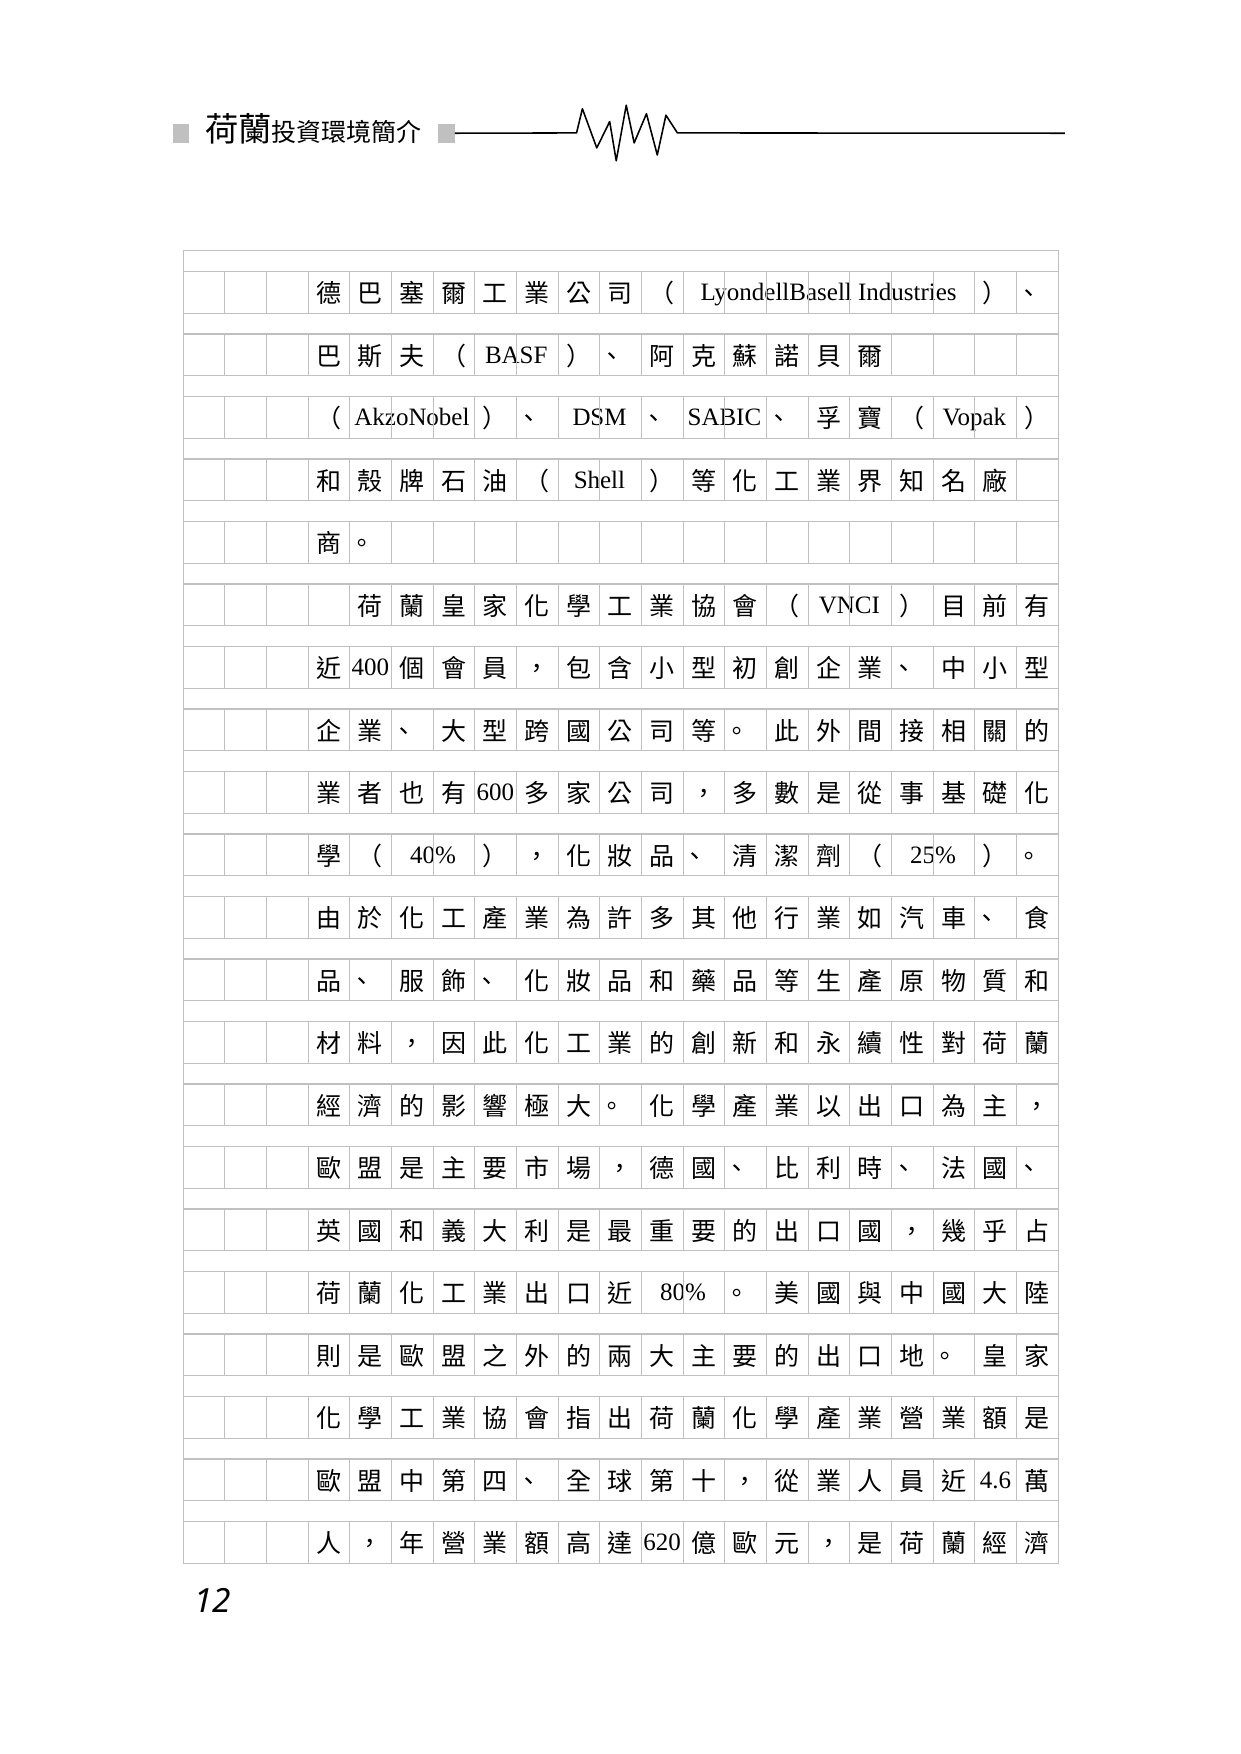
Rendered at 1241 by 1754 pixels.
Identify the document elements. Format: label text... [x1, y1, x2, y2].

text 荷蘭皇家化學工業協會（VNCI）目前有近400個會員，包含小型初創企業、中小型企業、大型跨國公司等。此外間接相關的業者也有600多家公司，多數是從事基礎化學（40%），化妝品、清潔劑（25%）。由於化工產業為許多其他行業如汽車、食品、服飾、化妝品和藥品等生產原物質和材料，因此化工業的創新和永續性對荷蘭經濟的影響極大。化學產業以出口為主，歐盟是主要市場，德國、比利時、法國、英國和義大利是最重要的出口國，幾乎占荷蘭化工業出口近80%。美國與中國大陸則是歐盟之外的兩大主要的出口地。皇家化學工業協會指出荷蘭化學產業營業額是歐盟中第四、全球第十，從業人員近4.6萬人，年營業額高達620億歐元，是荷蘭經濟重要支柱之一。 [281, 689, 1058, 708]
text 荷蘭皇家化學工業協會（VNCI）目前有近400個會員，包含小型初創企業、中小型企業、大型跨國公司等。此外間接相關的業者也有600多家公司，多數是從事基礎化學（40%），化妝品、清潔劑（25%）。由於化工產業為許多其他行業如汽車、食品、服飾、化妝品和藥品等生產原物質和材料，因此化工業的創新和永續性對荷蘭經濟的影響極大。化學產業以出口為主，歐盟是主要市場，德國、比利時、法國、英國和義大利是最重要的出口國，幾乎占荷蘭化工業出口近80%。美國與中國大陸則是歐盟之外的兩大主要的出口地。皇家化學工業協會指出荷蘭化學產業營業額是歐盟中第四、全球第十，從業人員近4.6萬人，年營業額高達620億歐元，是荷蘭經濟重要支柱之一。 [281, 1314, 1058, 1333]
text 荷蘭皇家化學工業協會（VNCI）目前有近400個會員，包含小型初創企業、中小型企業、大型跨國公司等。此外間接相關的業者也有600多家公司，多數是從事基礎化學（40%），化妝品、清潔劑（25%）。由於化工產業為許多其他行業如汽車、食品、服飾、化妝品和藥品等生產原物質和材料，因此化工業的創新和永續性對荷蘭經濟的影響極大。化學產業以出口為主，歐盟是主要市場，德國、比利時、法國、英國和義大利是最重要的出口國，幾乎占荷蘭化工業出口近80%。美國與中國大陸則是歐盟之外的兩大主要的出口地。皇家化學工業協會指出荷蘭化學產業營業額是歐盟中第四、全球第十，從業人員近4.6萬人，年營業額高達620億歐元，是荷蘭經濟重要支柱之一。 [281, 876, 1058, 896]
text 荷蘭皇家化學工業協會（VNCI）目前有近400個會員，包含小型初創企業、中小型企業、大型跨國公司等。此外間接相關的業者也有600多家公司，多數是從事基礎化學（40%），化妝品、清潔劑（25%）。由於化工產業為許多其他行業如汽車、食品、服飾、化妝品和藥品等生產原物質和材料，因此化工業的創新和永續性對荷蘭經濟的影響極大。化學產業以出口為主，歐盟是主要市場，德國、比利時、法國、英國和義大利是最重要的出口國，幾乎占荷蘭化工業出口近80%。美國與中國大陸則是歐盟之外的兩大主要的出口地。皇家化學工業協會指出荷蘭化學產業營業額是歐盟中第四、全球第十，從業人員近4.6萬人，年營業額高達620億歐元，是荷蘭經濟重要支柱之一。 [281, 564, 1058, 583]
text 荷蘭皇家化學工業協會（VNCI）目前有近400個會員，包含小型初創企業、中小型企業、大型跨國公司等。此外間接相關的業者也有600多家公司，多數是從事基礎化學（40%），化妝品、清潔劑（25%）。由於化工產業為許多其他行業如汽車、食品、服飾、化妝品和藥品等生產原物質和材料，因此化工業的創新和永續性對荷蘭經濟的影響極大。化學產業以出口為主，歐盟是主要市場，德國、比利時、法國、英國和義大利是最重要的出口國，幾乎占荷蘭化工業出口近80%。美國與中國大陸則是歐盟之外的兩大主要的出口地。皇家化學工業協會指出荷蘭化學產業營業額是歐盟中第四、全球第十，從業人員近4.6萬人，年營業額高達620億歐元，是荷蘭經濟重要支柱之一。 [281, 1189, 1058, 1208]
text 荷蘭皇家化學工業協會（VNCI）目前有近400個會員，包含小型初創企業、中小型企業、大型跨國公司等。此外間接相關的業者也有600多家公司，多數是從事基礎化學（40%），化妝品、清潔劑（25%）。由於化工產業為許多其他行業如汽車、食品、服飾、化妝品和藥品等生產原物質和材料，因此化工業的創新和永續性對荷蘭經濟的影響極大。化學產業以出口為主，歐盟是主要市場，德國、比利時、法國、英國和義大利是最重要的出口國，幾乎占荷蘭化工業出口近80%。美國與中國大陸則是歐盟之外的兩大主要的出口地。皇家化學工業協會指出荷蘭化學產業營業額是歐盟中第四、全球第十，從業人員近4.6萬人，年營業額高達620億歐元，是荷蘭經濟重要支柱之一。 [281, 1064, 1058, 1083]
text 荷蘭皇家化學工業協會（VNCI）目前有近400個會員，包含小型初創企業、中小型企業、大型跨國公司等。此外間接相關的業者也有600多家公司，多數是從事基礎化學（40%），化妝品、清潔劑（25%）。由於化工產業為許多其他行業如汽車、食品、服飾、化妝品和藥品等生產原物質和材料，因此化工業的創新和永續性對荷蘭經濟的影響極大。化學產業以出口為主，歐盟是主要市場，德國、比利時、法國、英國和義大利是最重要的出口國，幾乎占荷蘭化工業出口近80%。美國與中國大陸則是歐盟之外的兩大主要的出口地。皇家化學工業協會指出荷蘭化學產業營業額是歐盟中第四、全球第十，從業人員近4.6萬人，年營業額高達620億歐元，是荷蘭經濟重要支柱之一。 [281, 814, 1058, 833]
text 化學是基礎工業，在荷蘭更是為農業、食品、能源、高科技與基礎原材料等產業的發展提供重要基石。荷蘭化學產業（HollandChemie）指出該產業發展方向乃是針對乾淨能源、健康食品、負擔得起的醫療與宜居環境等當前世界面臨的共同問題提出解決方案。官方與民間的積極合作，促進共同研究，也造就許多知名公司，荷蘭投資局聲稱：世界前25家化工企業中，便有19家的重要營運活動在荷蘭。包括利安德巴塞爾工業公司（LyondellBasell Industries）、巴斯夫（BASF）、阿克蘇諾貝爾（AkzoNobel）、DSM、SABIC、孚寶（Vopak）和殼牌石油（Shell）等化工業界知名廠商。 [281, 251, 1058, 271]
text 荷蘭皇家化學工業協會（VNCI）目前有近400個會員，包含小型初創企業、中小型企業、大型跨國公司等。此外間接相關的業者也有600多家公司，多數是從事基礎化學（40%），化妝品、清潔劑（25%）。由於化工產業為許多其他行業如汽車、食品、服飾、化妝品和藥品等生產原物質和材料，因此化工業的創新和永續性對荷蘭經濟的影響極大。化學產業以出口為主，歐盟是主要市場，德國、比利時、法國、英國和義大利是最重要的出口國，幾乎占荷蘭化工業出口近80%。美國與中國大陸則是歐盟之外的兩大主要的出口地。皇家化學工業協會指出荷蘭化學產業營業額是歐盟中第四、全球第十，從業人員近4.6萬人，年營業額高達620億歐元，是荷蘭經濟重要支柱之一。 [281, 1376, 1058, 1396]
text 荷蘭皇家化學工業協會（VNCI）目前有近400個會員，包含小型初創企業、中小型企業、大型跨國公司等。此外間接相關的業者也有600多家公司，多數是從事基礎化學（40%），化妝品、清潔劑（25%）。由於化工產業為許多其他行業如汽車、食品、服飾、化妝品和藥品等生產原物質和材料，因此化工業的創新和永續性對荷蘭經濟的影響極大。化學產業以出口為主，歐盟是主要市場，德國、比利時、法國、英國和義大利是最重要的出口國，幾乎占荷蘭化工業出口近80%。美國與中國大陸則是歐盟之外的兩大主要的出口地。皇家化學工業協會指出荷蘭化學產業營業額是歐盟中第四、全球第十，從業人員近4.6萬人，年營業額高達620億歐元，是荷蘭經濟重要支柱之一。 [281, 1501, 1058, 1521]
text 荷蘭皇家化學工業協會（VNCI）目前有近400個會員，包含小型初創企業、中小型企業、大型跨國公司等。此外間接相關的業者也有600多家公司，多數是從事基礎化學（40%），化妝品、清潔劑（25%）。由於化工產業為許多其他行業如汽車、食品、服飾、化妝品和藥品等生產原物質和材料，因此化工業的創新和永續性對荷蘭經濟的影響極大。化學產業以出口為主，歐盟是主要市場，德國、比利時、法國、英國和義大利是最重要的出口國，幾乎占荷蘭化工業出口近80%。美國與中國大陸則是歐盟之外的兩大主要的出口地。皇家化學工業協會指出荷蘭化學產業營業額是歐盟中第四、全球第十，從業人員近4.6萬人，年營業額高達620億歐元，是荷蘭經濟重要支柱之一。 [281, 751, 1058, 771]
text 化學是基礎工業，在荷蘭更是為農業、食品、能源、高科技與基礎原材料等產業的發展提供重要基石。荷蘭化學產業（HollandChemie）指出該產業發展方向乃是針對乾淨能源、健康食品、負擔得起的醫療與宜居環境等當前世界面臨的共同問題提出解決方案。官方與民間的積極合作，促進共同研究，也造就許多知名公司，荷蘭投資局聲稱：世界前25家化工企業中，便有19家的重要營運活動在荷蘭。包括利安德巴塞爾工業公司（LyondellBasell Industries）、巴斯夫（BASF）、阿克蘇諾貝爾（AkzoNobel）、DSM、SABIC、孚寶（Vopak）和殼牌石油（Shell）等化工業界知名廠商。 [281, 501, 1058, 521]
text 化學是基礎工業，在荷蘭更是為農業、食品、能源、高科技與基礎原材料等產業的發展提供重要基石。荷蘭化學產業（HollandChemie）指出該產業發展方向乃是針對乾淨能源、健康食品、負擔得起的醫療與宜居環境等當前世界面臨的共同問題提出解決方案。官方與民間的積極合作，促進共同研究，也造就許多知名公司，荷蘭投資局聲稱：世界前25家化工企業中，便有19家的重要營運活動在荷蘭。包括利安德巴塞爾工業公司（LyondellBasell Industries）、巴斯夫（BASF）、阿克蘇諾貝爾（AkzoNobel）、DSM、SABIC、孚寶（Vopak）和殼牌石油（Shell）等化工業界知名廠商。 [281, 439, 1058, 458]
text 荷蘭皇家化學工業協會（VNCI）目前有近400個會員，包含小型初創企業、中小型企業、大型跨國公司等。此外間接相關的業者也有600多家公司，多數是從事基礎化學（40%），化妝品、清潔劑（25%）。由於化工產業為許多其他行業如汽車、食品、服飾、化妝品和藥品等生產原物質和材料，因此化工業的創新和永續性對荷蘭經濟的影響極大。化學產業以出口為主，歐盟是主要市場，德國、比利時、法國、英國和義大利是最重要的出口國，幾乎占荷蘭化工業出口近80%。美國與中國大陸則是歐盟之外的兩大主要的出口地。皇家化學工業協會指出荷蘭化學產業營業額是歐盟中第四、全球第十，從業人員近4.6萬人，年營業額高達620億歐元，是荷蘭經濟重要支柱之一。 [281, 626, 1058, 646]
text 化學是基礎工業，在荷蘭更是為農業、食品、能源、高科技與基礎原材料等產業的發展提供重要基石。荷蘭化學產業（HollandChemie）指出該產業發展方向乃是針對乾淨能源、健康食品、負擔得起的醫療與宜居環境等當前世界面臨的共同問題提出解決方案。官方與民間的積極合作，促進共同研究，也造就許多知名公司，荷蘭投資局聲稱：世界前25家化工企業中，便有19家的重要營運活動在荷蘭。包括利安德巴塞爾工業公司（LyondellBasell Industries）、巴斯夫（BASF）、阿克蘇諾貝爾（AkzoNobel）、DSM、SABIC、孚寶（Vopak）和殼牌石油（Shell）等化工業界知名廠商。 [281, 314, 1058, 333]
text 荷蘭皇家化學工業協會（VNCI）目前有近400個會員，包含小型初創企業、中小型企業、大型跨國公司等。此外間接相關的業者也有600多家公司，多數是從事基礎化學（40%），化妝品、清潔劑（25%）。由於化工產業為許多其他行業如汽車、食品、服飾、化妝品和藥品等生產原物質和材料，因此化工業的創新和永續性對荷蘭經濟的影響極大。化學產業以出口為主，歐盟是主要市場，德國、比利時、法國、英國和義大利是最重要的出口國，幾乎占荷蘭化工業出口近80%。美國與中國大陸則是歐盟之外的兩大主要的出口地。皇家化學工業協會指出荷蘭化學產業營業額是歐盟中第四、全球第十，從業人員近4.6萬人，年營業額高達620億歐元，是荷蘭經濟重要支柱之一。 [281, 1251, 1058, 1271]
text 荷蘭皇家化學工業協會（VNCI）目前有近400個會員，包含小型初創企業、中小型企業、大型跨國公司等。此外間接相關的業者也有600多家公司，多數是從事基礎化學（40%），化妝品、清潔劑（25%）。由於化工產業為許多其他行業如汽車、食品、服飾、化妝品和藥品等生產原物質和材料，因此化工業的創新和永續性對荷蘭經濟的影響極大。化學產業以出口為主，歐盟是主要市場，德國、比利時、法國、英國和義大利是最重要的出口國，幾乎占荷蘭化工業出口近80%。美國與中國大陸則是歐盟之外的兩大主要的出口地。皇家化學工業協會指出荷蘭化學產業營業額是歐盟中第四、全球第十，從業人員近4.6萬人，年營業額高達620億歐元，是荷蘭經濟重要支柱之一。 [281, 939, 1058, 958]
text 荷蘭皇家化學工業協會（VNCI）目前有近400個會員，包含小型初創企業、中小型企業、大型跨國公司等。此外間接相關的業者也有600多家公司，多數是從事基礎化學（40%），化妝品、清潔劑（25%）。由於化工產業為許多其他行業如汽車、食品、服飾、化妝品和藥品等生產原物質和材料，因此化工業的創新和永續性對荷蘭經濟的影響極大。化學產業以出口為主，歐盟是主要市場，德國、比利時、法國、英國和義大利是最重要的出口國，幾乎占荷蘭化工業出口近80%。美國與中國大陸則是歐盟之外的兩大主要的出口地。皇家化學工業協會指出荷蘭化學產業營業額是歐盟中第四、全球第十，從業人員近4.6萬人，年營業額高達620億歐元，是荷蘭經濟重要支柱之一。 [281, 1001, 1058, 1021]
text 化學是基礎工業，在荷蘭更是為農業、食品、能源、高科技與基礎原材料等產業的發展提供重要基石。荷蘭化學產業（HollandChemie）指出該產業發展方向乃是針對乾淨能源、健康食品、負擔得起的醫療與宜居環境等當前世界面臨的共同問題提出解決方案。官方與民間的積極合作，促進共同研究，也造就許多知名公司，荷蘭投資局聲稱：世界前25家化工企業中，便有19家的重要營運活動在荷蘭。包括利安德巴塞爾工業公司（LyondellBasell Industries）、巴斯夫（BASF）、阿克蘇諾貝爾（AkzoNobel）、DSM、SABIC、孚寶（Vopak）和殼牌石油（Shell）等化工業界知名廠商。 [281, 376, 1058, 396]
text 荷蘭皇家化學工業協會（VNCI）目前有近400個會員，包含小型初創企業、中小型企業、大型跨國公司等。此外間接相關的業者也有600多家公司，多數是從事基礎化學（40%），化妝品、清潔劑（25%）。由於化工產業為許多其他行業如汽車、食品、服飾、化妝品和藥品等生產原物質和材料，因此化工業的創新和永續性對荷蘭經濟的影響極大。化學產業以出口為主，歐盟是主要市場，德國、比利時、法國、英國和義大利是最重要的出口國，幾乎占荷蘭化工業出口近80%。美國與中國大陸則是歐盟之外的兩大主要的出口地。皇家化學工業協會指出荷蘭化學產業營業額是歐盟中第四、全球第十，從業人員近4.6萬人，年營業額高達620億歐元，是荷蘭經濟重要支柱之一。 [281, 1126, 1058, 1146]
text 荷蘭皇家化學工業協會（VNCI）目前有近400個會員，包含小型初創企業、中小型企業、大型跨國公司等。此外間接相關的業者也有600多家公司，多數是從事基礎化學（40%），化妝品、清潔劑（25%）。由於化工產業為許多其他行業如汽車、食品、服飾、化妝品和藥品等生產原物質和材料，因此化工業的創新和永續性對荷蘭經濟的影響極大。化學產業以出口為主，歐盟是主要市場，德國、比利時、法國、英國和義大利是最重要的出口國，幾乎占荷蘭化工業出口近80%。美國與中國大陸則是歐盟之外的兩大主要的出口地。皇家化學工業協會指出荷蘭化學產業營業額是歐盟中第四、全球第十，從業人員近4.6萬人，年營業額高達620億歐元，是荷蘭經濟重要支柱之一。 [281, 1439, 1058, 1458]
